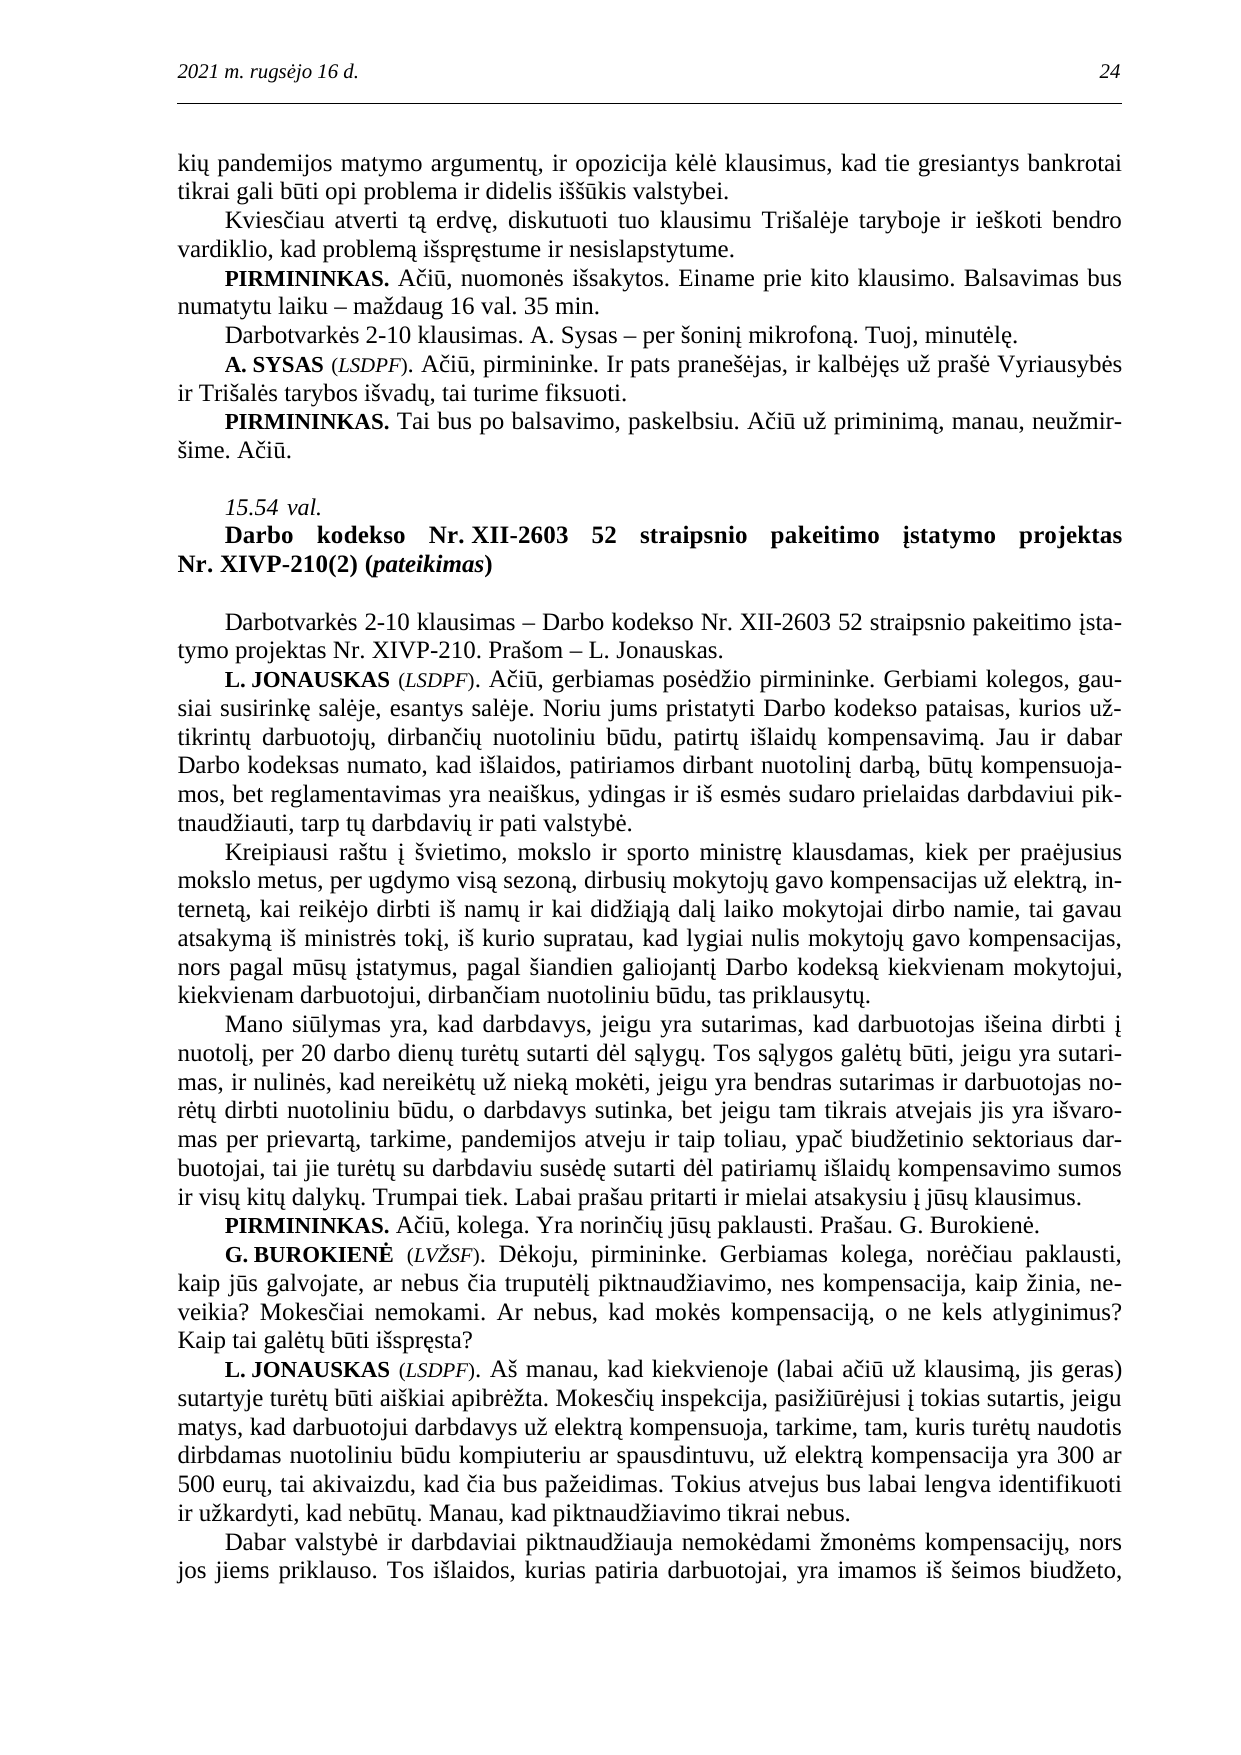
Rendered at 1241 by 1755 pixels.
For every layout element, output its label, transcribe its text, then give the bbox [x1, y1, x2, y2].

text Dar­bo­tvarkės 2-10 klau­si­mas – Dar­bo ko­dek­so Nr. XII-2603 52 straips­nio pa­kei­ti­mo įsta­ty­mo pro­jek­tas Nr. XIVP-210. Pra­šom – L. Jo­naus­kas. [177, 607, 1122, 664]
text Krei­piau­si raš­tu į švie­ti­mo, moks­lo ir spor­to mi­nist­rę klaus­da­mas, kiek per pra­ėju­sius moks­lo me­tus, per ug­dy­mo vi­są se­zo­ną, dir­bu­sių mo­ky­to­jų ga­vo kom­pen­sa­ci­jas už elek­trą, in­ter­ne­tą, kai rei­kė­jo dirb­ti iš na­mų ir kai di­dži­ą­ją da­lį lai­ko mo­ky­to­jai dir­bo na­mie, tai ga­vau at­sa­ky­mą iš mi­nist­rės to­kį, iš ku­rio su­pra­tau, kad ly­giai nu­lis mo­ky­to­jų ga­vo kom­pen­sa­ci­jas, nors pa­gal mū­sų įsta­ty­mus, pa­gal šian­dien ga­lio­jan­tį Dar­bo ko­dek­są kiek­vie­nam mo­ky­to­jui, kiek­vie­nam dar­buo­to­jui, dir­ban­čiam nuo­to­li­niu bū­du, tas pri­klau­sy­tų. [177, 837, 1122, 1009]
text A. SYSAS (LSDPF). Ačiū, pir­mi­nin­ke. Ir pats pra­ne­šė­jas, ir kal­bė­jęs už pra­šė Vy­riau­sy­bės ir Tri­ša­lės ta­ry­bos iš­va­dų, tai tu­ri­me fik­suo­ti. [177, 349, 1122, 406]
text Ma­no siū­ly­mas yra, kad darb­da­vys, jei­gu yra su­ta­ri­mas, kad dar­buo­to­jas iš­ei­na dirb­ti į nuo­to­lį, per 20 dar­bo die­nų tu­rė­tų su­tar­ti dėl są­ly­gų. Tos są­ly­gos ga­lė­tų bū­ti, jei­gu yra su­ta­ri­mas, ir nu­li­nės, kad ne­rei­kė­tų už nie­ką mo­kė­ti, jei­gu yra ben­dras su­ta­ri­mas ir dar­buo­to­jas no­rė­tų dirb­ti nuo­to­li­niu bū­du, o darb­da­vys su­tin­ka, bet jei­gu tam tik­rais at­ve­jais jis yra iš­va­ro­mas per prie­var­tą, tar­ki­me, pan­de­mi­jos at­ve­ju ir taip to­liau, ypač biu­dže­ti­nio sek­to­riaus dar­buo­to­jai, tai jie tu­rė­tų su darb­da­viu su­sė­dę su­tar­ti dėl pa­ti­ria­mų iš­lai­dų kom­pen­sa­vimo su­mos ir vi­sų ki­tų da­ly­kų. Trum­pai tiek. La­bai pra­šau pri­tar­ti ir mie­lai at­sa­ky­siu į jū­sų klau­si­mus. [177, 1009, 1122, 1210]
text G. BUROKIENĖ (LVŽSF). Dė­ko­ju, pir­mi­nin­ke. Ger­bia­mas ko­le­ga, no­rė­čiau pa­klaus­ti, kaip jūs gal­vo­ja­te, ar ne­bus čia tru­pu­tė­lį pik­tnau­džia­vi­mo, nes kom­pen­sa­ci­ja, kaip ži­nia, ne­vei­kia? Mo­kes­čiai ne­mo­ka­mi. Ar ne­bus, kad mo­kės kom­pen­sa­ci­ją, o ne kels at­ly­gi­ni­mus? Kaip tai ga­lė­tų bū­ti iš­spręs­ta? [177, 1239, 1122, 1354]
text Dar­bo­tvarkės 2-10 klau­si­mas. A. Sy­sas – per šo­ni­nį mik­ro­fo­ną. Tuoj, mi­nu­tė­lę. [177, 320, 1122, 349]
text 15.54 val. [224, 493, 1122, 520]
text L. JONAUSKAS (LSDPF). Ačiū, ger­bia­mas po­sė­džio pir­mi­nin­ke. Ger­bia­mi ko­le­gos, gau­siai su­si­rin­kę sa­lė­je, esan­tys sa­lė­je. No­riu jums pri­sta­ty­ti Dar­bo ko­dek­so pa­tai­sas, ku­rios už­tik­rin­tų dar­buo­to­jų, dir­ban­čių nuo­to­liniu bū­du, pa­tir­tų iš­lai­dų kom­pen­sa­vi­mą. Jau ir da­bar Dar­bo ko­dek­sas nu­ma­to, kad iš­lai­dos, pa­ti­ria­mos dir­bant nuo­to­li­nį dar­bą, bū­tų kom­pen­suo­ja­mos, bet reg­la­men­ta­vi­mas yra ne­aiš­kus, ydin­gas ir iš es­mės su­da­ro prie­lai­das darb­da­viui pik­tnau­džiau­ti, tarp tų darb­da­vių ir pa­ti vals­ty­bė. [177, 664, 1122, 837]
text L. JONAUSKAS (LSDPF). Aš ma­nau, kad kiek­vie­no­je (la­bai ačiū už klau­si­mą, jis ge­ras) su­tar­ty­je tu­rė­tų bū­ti aiš­kiai api­brėž­ta. Mo­kes­čių ins­pek­ci­ja, pa­si­žiū­rė­ju­si į to­kias su­tar­tis, jei­gu ma­tys, kad dar­buo­to­jui darb­da­vys už elek­trą kom­pen­suo­ja, tar­ki­me, tam, ku­ris tu­rė­tų nau­do­tis dirb­da­mas nuo­to­li­niu bū­du kom­piu­te­riu ar spaus­din­tu­vu, už elek­trą kom­pen­sa­ci­ja yra 300 ar 500 eu­rų, tai aki­vaiz­du, kad čia bus pa­žei­di­mas. To­kius at­ve­jus bus la­bai leng­va iden­ti­fi­kuo­ti ir už­kar­dy­ti, kad ne­bū­tų. Ma­nau, kad pik­tnau­džia­vi­mo tik­rai ne­bus. [177, 1354, 1122, 1527]
text PIRMININKAS. Tai bus po bal­sa­vi­mo, pa­skelb­siu. Ačiū už pri­mi­ni­mą, ma­nau, ne­už­mir­ši­me. Ačiū. [177, 406, 1122, 464]
text PIRMININKAS. Ačiū, nuo­mo­nės iš­sa­ky­tos. Ei­na­me prie ki­to klau­si­mo. Bal­sa­vi­mas bus nu­ma­ty­tu lai­ku – maž­daug 16 val. 35 min. [177, 263, 1122, 320]
text Dar­bo ko­dek­so Nr. XII-2603 52 straips­nio pa­kei­ti­mo įsta­ty­mo pro­jek­tas Nr. XIVP-210(2) (pa­tei­ki­mas) [177, 520, 1122, 578]
text Kvies­čiau at­ver­ti tą erd­vę, dis­ku­tuo­ti tuo klau­si­mu Tri­ša­lė­je ta­ry­bo­je ir ieš­ko­ti ben­dro var­dik­lio, kad pro­ble­mą iš­spręs­tu­me ir ne­si­slaps­ty­tu­me. [177, 205, 1122, 263]
text PIRMININKAS. Ačiū, ko­le­ga. Yra no­rin­čių jū­sų pa­klaus­ti. Pra­šau. G. Bu­ro­kie­nė. [177, 1210, 1122, 1239]
text kių pan­de­mi­jos ma­ty­mo ar­gu­men­tų, ir opo­zi­ci­ja kė­lė klau­si­mus, kad tie gre­sian­tys ban­kro­tai tik­rai ga­li bū­ti opi pro­ble­ma ir di­de­lis iš­šū­kis vals­ty­bei. [177, 148, 1122, 205]
text Da­bar vals­ty­bė ir darb­da­viai pik­tnau­džiau­ja ne­mo­kė­da­mi žmo­nėms kom­pen­sa­ci­jų, nors jos jiems pri­klau­so. Tos iš­lai­dos, ku­rias pa­ti­ria dar­buo­to­jai, yra ima­mos iš šei­mos biu­dže­to, [177, 1527, 1122, 1584]
